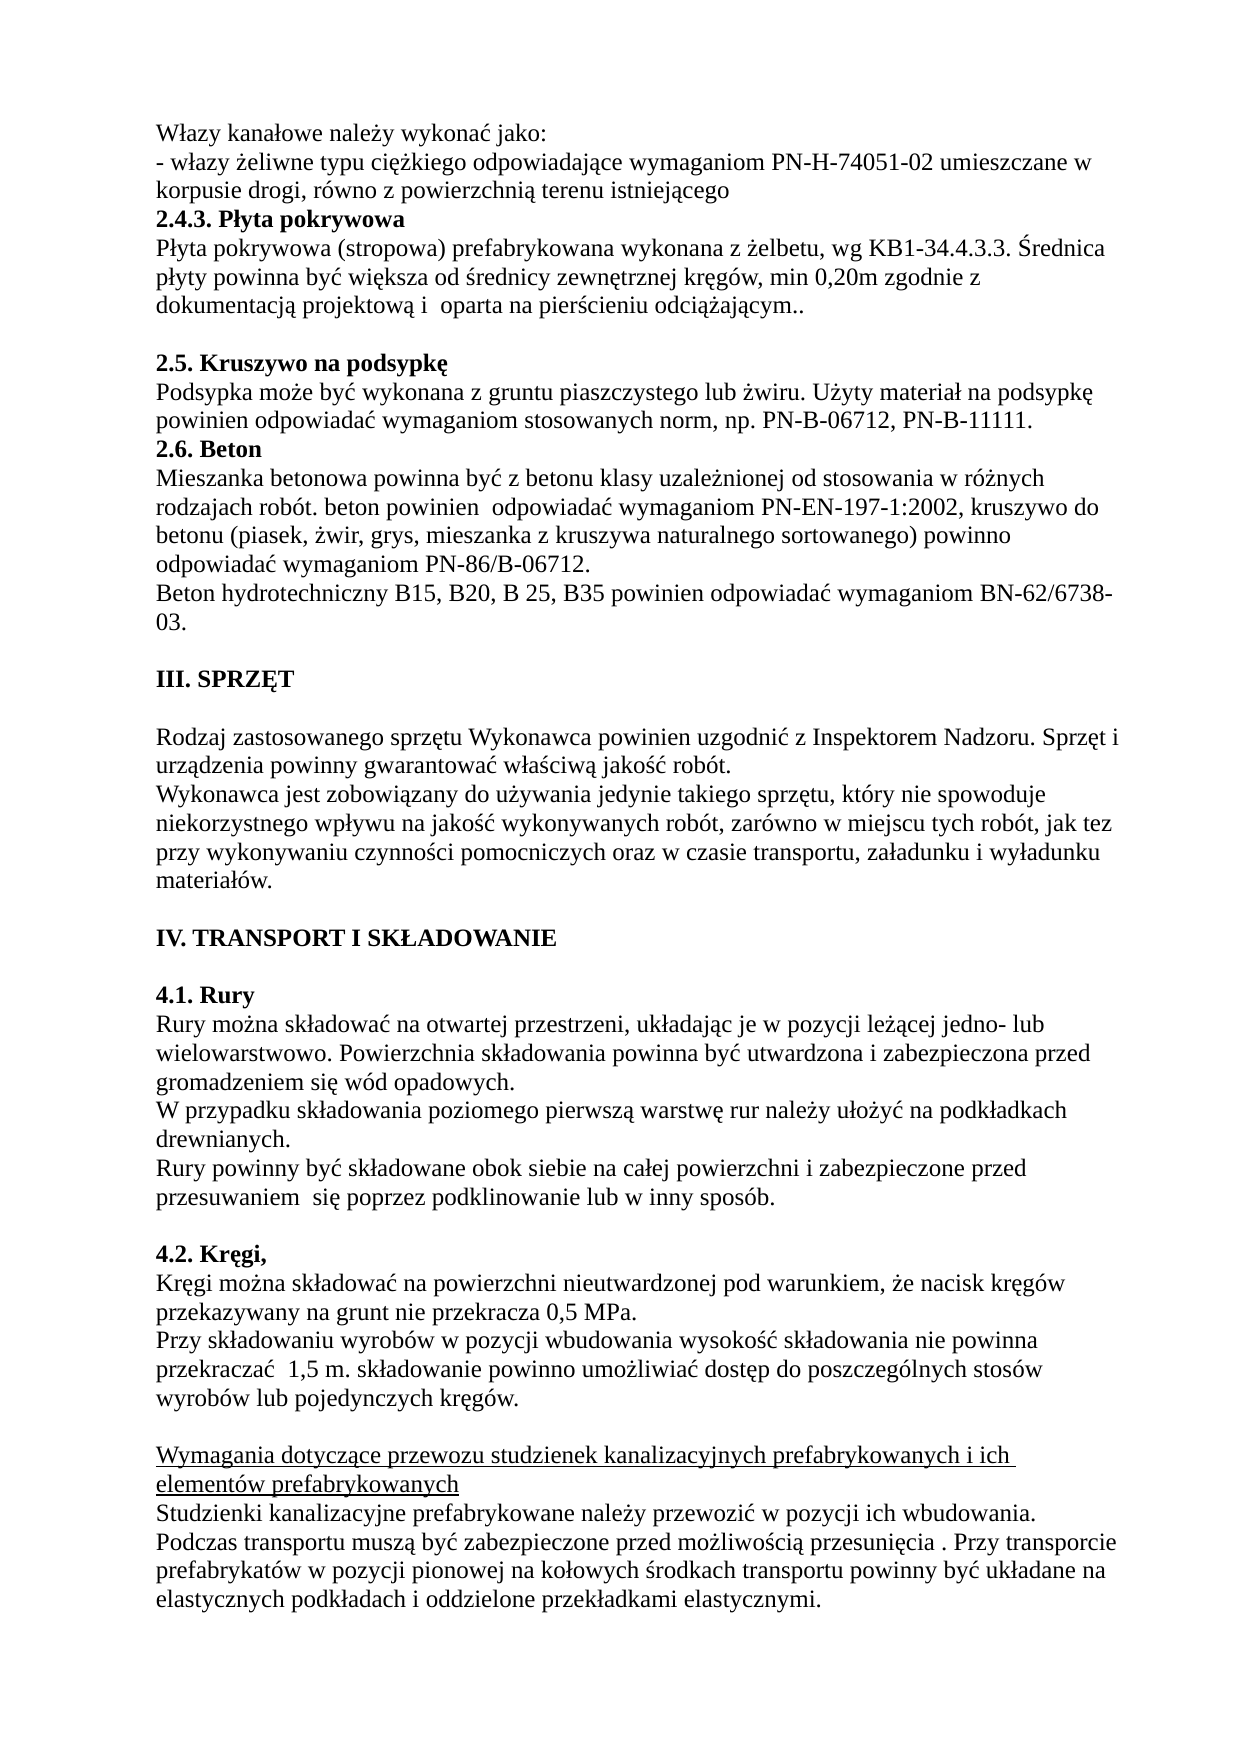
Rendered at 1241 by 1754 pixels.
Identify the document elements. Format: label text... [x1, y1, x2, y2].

text 2.4.3. Płyta pokrywowa [156, 204, 1122, 233]
text Wymagania dotyczące przewozu studzienek kanalizacyjnych prefabrykowanych i ich elementów prefabrykowanych [156, 1441, 1122, 1498]
text 4.2. Kręgi, [156, 1239, 1122, 1268]
text Rodzaj zastosowanego sprzętu Wykonawca powinien uzgodnić z Inspektorem Nadzoru. Sprzęt i urządzenia powinny gwarantować właściwą jakość robót. [156, 722, 1122, 779]
text IV. TRANSPORT I SKŁADOWANIE [156, 923, 1122, 952]
text - włazy żeliwne typu ciężkiego odpowiadające wymaganiom PN-H-74051-02 umieszczane w korpusie drogi, równo z powierzchnią terenu istniejącego [156, 147, 1122, 204]
text Płyta pokrywowa (stropowa) prefabrykowana wykonana z żelbetu, wg KB1-34.4.3.3. Średnica płyty powinna być większa od średnicy zewnętrznej kręgów, min 0,20m zgodnie z dokumentacją projektową i oparta na pierścieniu odciążającym.. [156, 233, 1122, 319]
text 2.5. Kruszywo na podsypkę [156, 348, 1122, 377]
text Mieszanka betonowa powinna być z betonu klasy uzależnionej od stosowania w różnych rodzajach robót. beton powinien odpowiadać wymaganiom PN-EN-197-1:2002, kruszywo do betonu (piasek, żwir, grys, mieszanka z kruszywa naturalnego sortowanego) powinno odpowiadać wymaganiom PN-86/B-06712. [156, 463, 1122, 578]
text Wykonawca jest zobowiązany do używania jedynie takiego sprzętu, który nie spowoduje niekorzystnego wpływu na jakość wykonywanych robót, zarówno w miejscu tych robót, jak tez przy wykonywaniu czynności pomocniczych oraz w czasie transportu, załadunku i wyładunku materiałów. [156, 779, 1122, 894]
text Włazy kanałowe należy wykonać jako: [156, 118, 1122, 147]
text 2.6. Beton [156, 434, 1122, 463]
text 4.1. Rury [156, 981, 1122, 1009]
text Studzienki kanalizacyjne prefabrykowane należy przewozić w pozycji ich wbudowania. Podczas transportu muszą być zabezpieczone przed możliwością przesunięcia . Przy transporcie prefabrykatów w pozycji pionowej na kołowych środkach transportu powinny być układane na elastycznych podkładach i oddzielone przekładkami elastycznymi. [156, 1498, 1122, 1613]
text W przypadku składowania poziomego pierwszą warstwę rur należy ułożyć na podkładkach drewnianych. [156, 1096, 1122, 1153]
text Rury można składować na otwartej przestrzeni, układając je w pozycji leżącej jedno- lub wielowarstwowo. Powierzchnia składowania powinna być utwardzona i zabezpieczona przed gromadzeniem się wód opadowych. [156, 1009, 1122, 1096]
text Przy składowaniu wyrobów w pozycji wbudowania wysokość składowania nie powinna przekraczać 1,5 m. składowanie powinno umożliwiać dostęp do poszczególnych stosów wyrobów lub pojedynczych kręgów. [156, 1326, 1122, 1412]
text Beton hydrotechniczny B15, B20, B 25, B35 powinien odpowiadać wymaganiom BN-62/6738-03. [156, 578, 1122, 636]
text Kręgi można składować na powierzchni nieutwardzonej pod warunkiem, że nacisk kręgów przekazywany na grunt nie przekracza 0,5 MPa. [156, 1268, 1122, 1326]
text III. SPRZĘT [156, 664, 1122, 693]
text Podsypka może być wykonana z gruntu piaszczystego lub żwiru. Użyty materiał na podsypkę powinien odpowiadać wymaganiom stosowanych norm, np. PN-B-06712, PN-B-11111. [156, 377, 1122, 434]
text Rury powinny być składowane obok siebie na całej powierzchni i zabezpieczone przed przesuwaniem się poprzez podklinowanie lub w inny sposób. [156, 1153, 1122, 1211]
